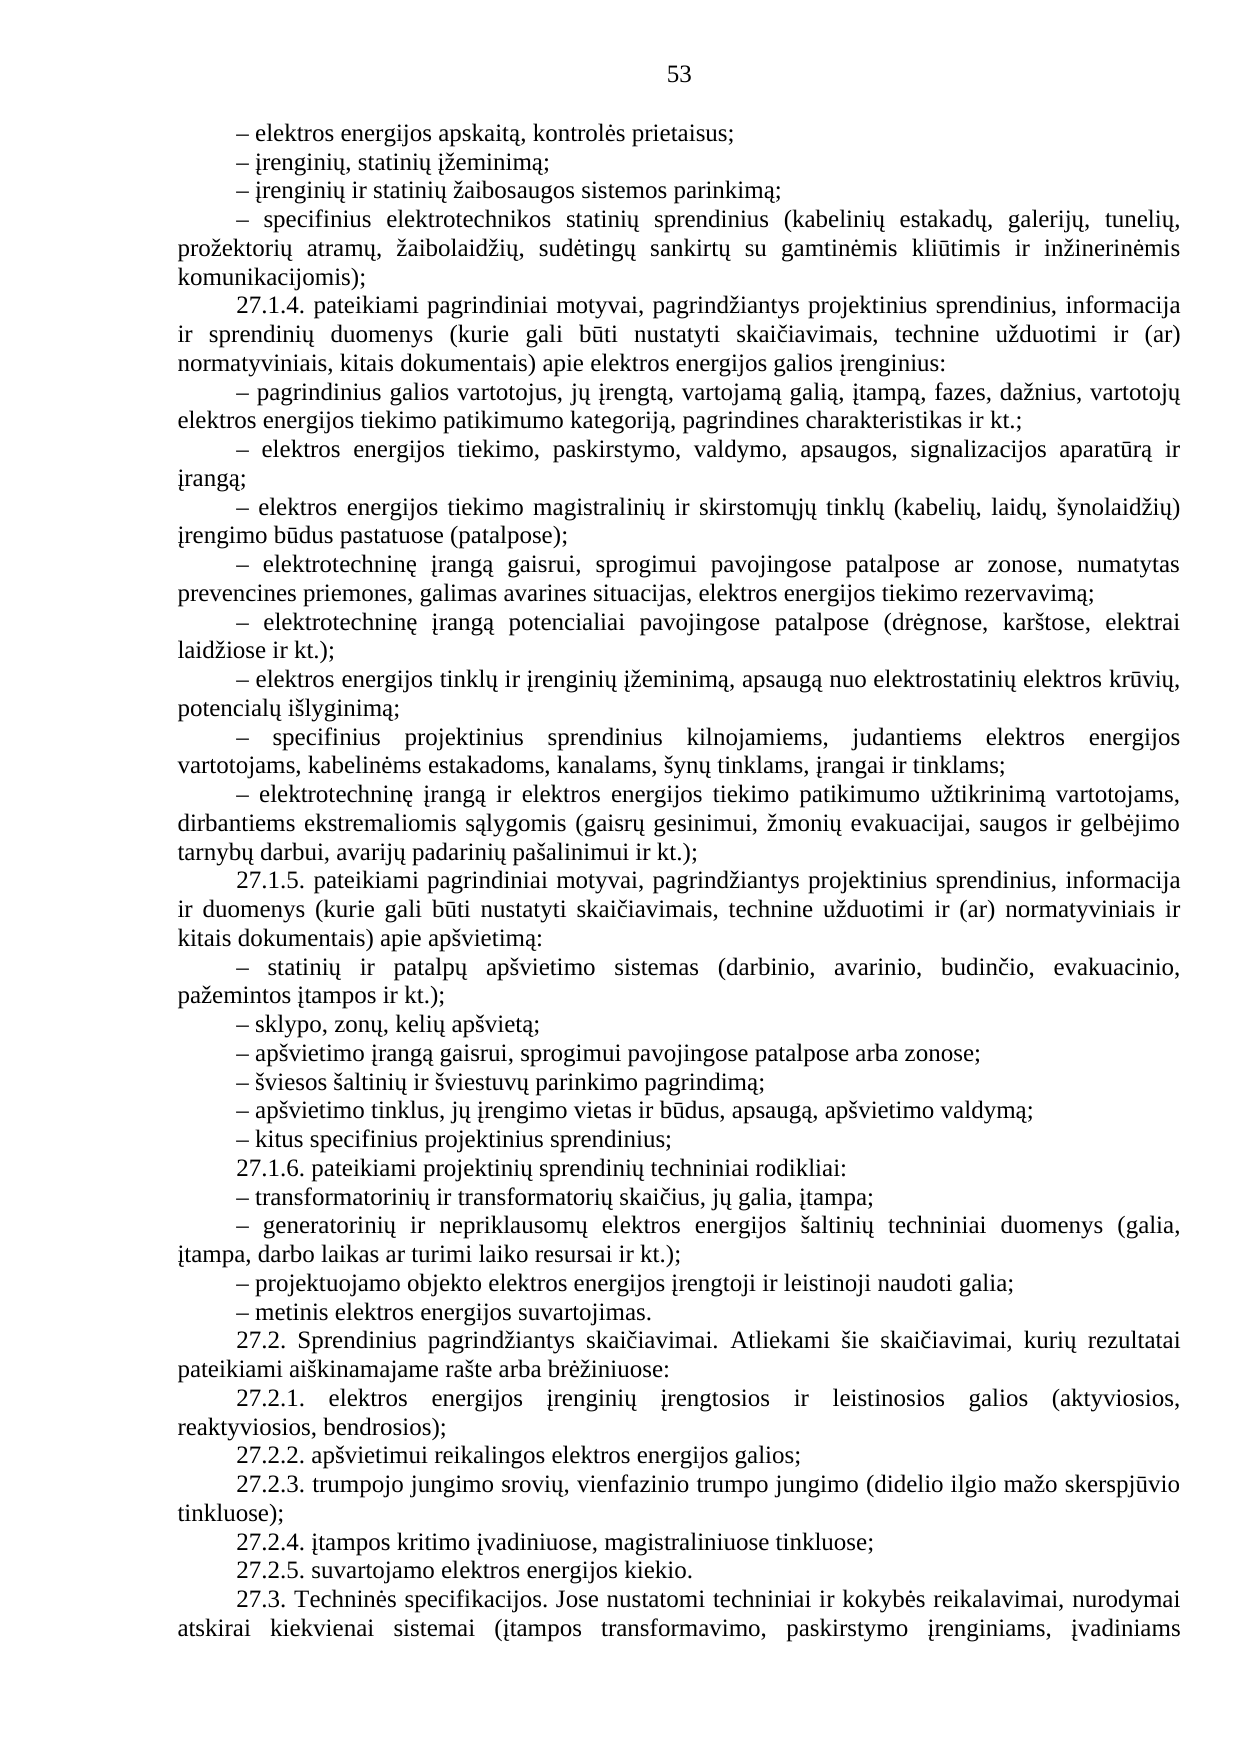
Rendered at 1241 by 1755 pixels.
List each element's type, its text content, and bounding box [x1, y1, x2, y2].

text – pagrindinius galios vartotojus, jų įrengtą, vartojamą galią, įtampą, fazes, dažnius, vartotojų elektros energijos tiekimo patikimumo kategoriją, pagrindines charakteristikas ir kt.; [177, 377, 1181, 434]
text 27.2.3. trumpojo jungimo srovių, vienfazinio trumpo jungimo (didelio ilgio mažo skerspjūvio tinkluose); [177, 1469, 1181, 1527]
text – įrenginių ir statinių žaibosaugos sistemos parinkimą; [177, 176, 1181, 204]
text – generatorinių ir nepriklausomų elektros energijos šaltinių techniniai duomenys (galia, įtampa, darbo laikas ar turimi laiko resursai ir kt.); [177, 1211, 1181, 1268]
text 27.2.4. įtampos kritimo įvadiniuose, magistraliniuose tinkluose; [177, 1527, 1181, 1556]
text 27.2. Sprendinius pagrindžiantys skaičiavimai. Atliekami šie skaičiavimai, kurių rezultatai pateikiami aiškinamajame rašte arba brėžiniuose: [177, 1326, 1181, 1383]
text – specifinius projektinius sprendinius kilnojamiems, judantiems elektros energijos vartotojams, kabelinėms estakadoms, kanalams, šynų tinklams, įrangai ir tinklams; [177, 722, 1181, 779]
text – statinių ir patalpų apšvietimo sistemas (darbinio, avarinio, budinčio, evakuacinio, pažemintos įtampos ir kt.); [177, 952, 1181, 1009]
text 27.1.4. pateikiami pagrindiniai motyvai, pagrindžiantys projektinius sprendinius, informacija ir sprendinių duomenys (kurie gali būti nustatyti skaičiavimais, technine užduotimi ir (ar) normatyviniais, kitais dokumentais) apie elektros energijos galios įrenginius: [177, 291, 1181, 377]
text – elektros energijos tiekimo, paskirstymo, valdymo, apsaugos, signalizacijos aparatūrą ir įrangą; [177, 434, 1181, 492]
text – apšvietimo įrangą gaisrui, sprogimui pavojingose patalpose arba zonose; [177, 1038, 1181, 1067]
text – elektros energijos tinklų ir įrenginių įžeminimą, apsaugą nuo elektrostatinių elektros krūvių, potencialų išlyginimą; [177, 664, 1181, 722]
text – įrenginių, statinių įžeminimą; [177, 147, 1181, 176]
text – metinis elektros energijos suvartojimas. [177, 1297, 1181, 1326]
text 27.2.5. suvartojamo elektros energijos kiekio. [177, 1556, 1181, 1584]
text – sklypo, zonų, kelių apšvietą; [177, 1009, 1181, 1038]
text – projektuojamo objekto elektros energijos įrengtoji ir leistinoji naudoti galia; [177, 1268, 1181, 1297]
text – transformatorinių ir transformatorių skaičius, jų galia, įtampa; [177, 1182, 1181, 1211]
text 27.3. Techninės specifikacijos. Jose nustatomi techniniai ir kokybės reikalavimai, nurodymai atskirai kiekvienai sistemai (įtampos transformavimo, paskirstymo įrenginiams, įvadiniams [177, 1584, 1181, 1642]
text 27.1.5. pateikiami pagrindiniai motyvai, pagrindžiantys projektinius sprendinius, informacija ir duomenys (kurie gali būti nustatyti skaičiavimais, technine užduotimi ir (ar) normatyviniais ir kitais dokumentais) apie apšvietimą: [177, 866, 1181, 952]
text – apšvietimo tinklus, jų įrengimo vietas ir būdus, apsaugą, apšvietimo valdymą; [177, 1096, 1181, 1124]
text – elektrotechninę įrangą ir elektros energijos tiekimo patikimumo užtikrinimą vartotojams, dirbantiems ekstremaliomis sąlygomis (gaisrų gesinimui, žmonių evakuacijai, saugos ir gelbėjimo tarnybų darbui, avarijų padarinių pašalinimui ir kt.); [177, 779, 1181, 866]
text – elektrotechninę įrangą potencialiai pavojingose patalpose (drėgnose, karštose, elektrai laidžiose ir kt.); [177, 607, 1181, 664]
text – specifinius elektrotechnikos statinių sprendinius (kabelinių estakadų, galerijų, tunelių, prožektorių atramų, žaibolaidžių, sudėtingų sankirtų su gamtinėmis kliūtimis ir inžinerinėmis komunikacijomis); [177, 204, 1181, 291]
text 27.2.2. apšvietimui reikalingos elektros energijos galios; [177, 1441, 1181, 1469]
text – elektrotechninę įrangą gaisrui, sprogimui pavojingose patalpose ar zonose, numatytas prevencines priemones, galimas avarines situacijas, elektros energijos tiekimo rezervavimą; [177, 549, 1181, 607]
text – elektros energijos apskaitą, kontrolės prietaisus; [177, 118, 1181, 147]
text – elektros energijos tiekimo magistralinių ir skirstomųjų tinklų (kabelių, laidų, šynolaidžių) įrengimo būdus pastatuose (patalpose); [177, 492, 1181, 549]
text – kitus specifinius projektinius sprendinius; [177, 1124, 1181, 1153]
text 27.2.1. elektros energijos įrenginių įrengtosios ir leistinosios galios (aktyviosios, reaktyviosios, bendrosios); [177, 1383, 1181, 1441]
text 27.1.6. pateikiami projektinių sprendinių techniniai rodikliai: [177, 1153, 1181, 1182]
text – šviesos šaltinių ir šviestuvų parinkimo pagrindimą; [177, 1067, 1181, 1096]
